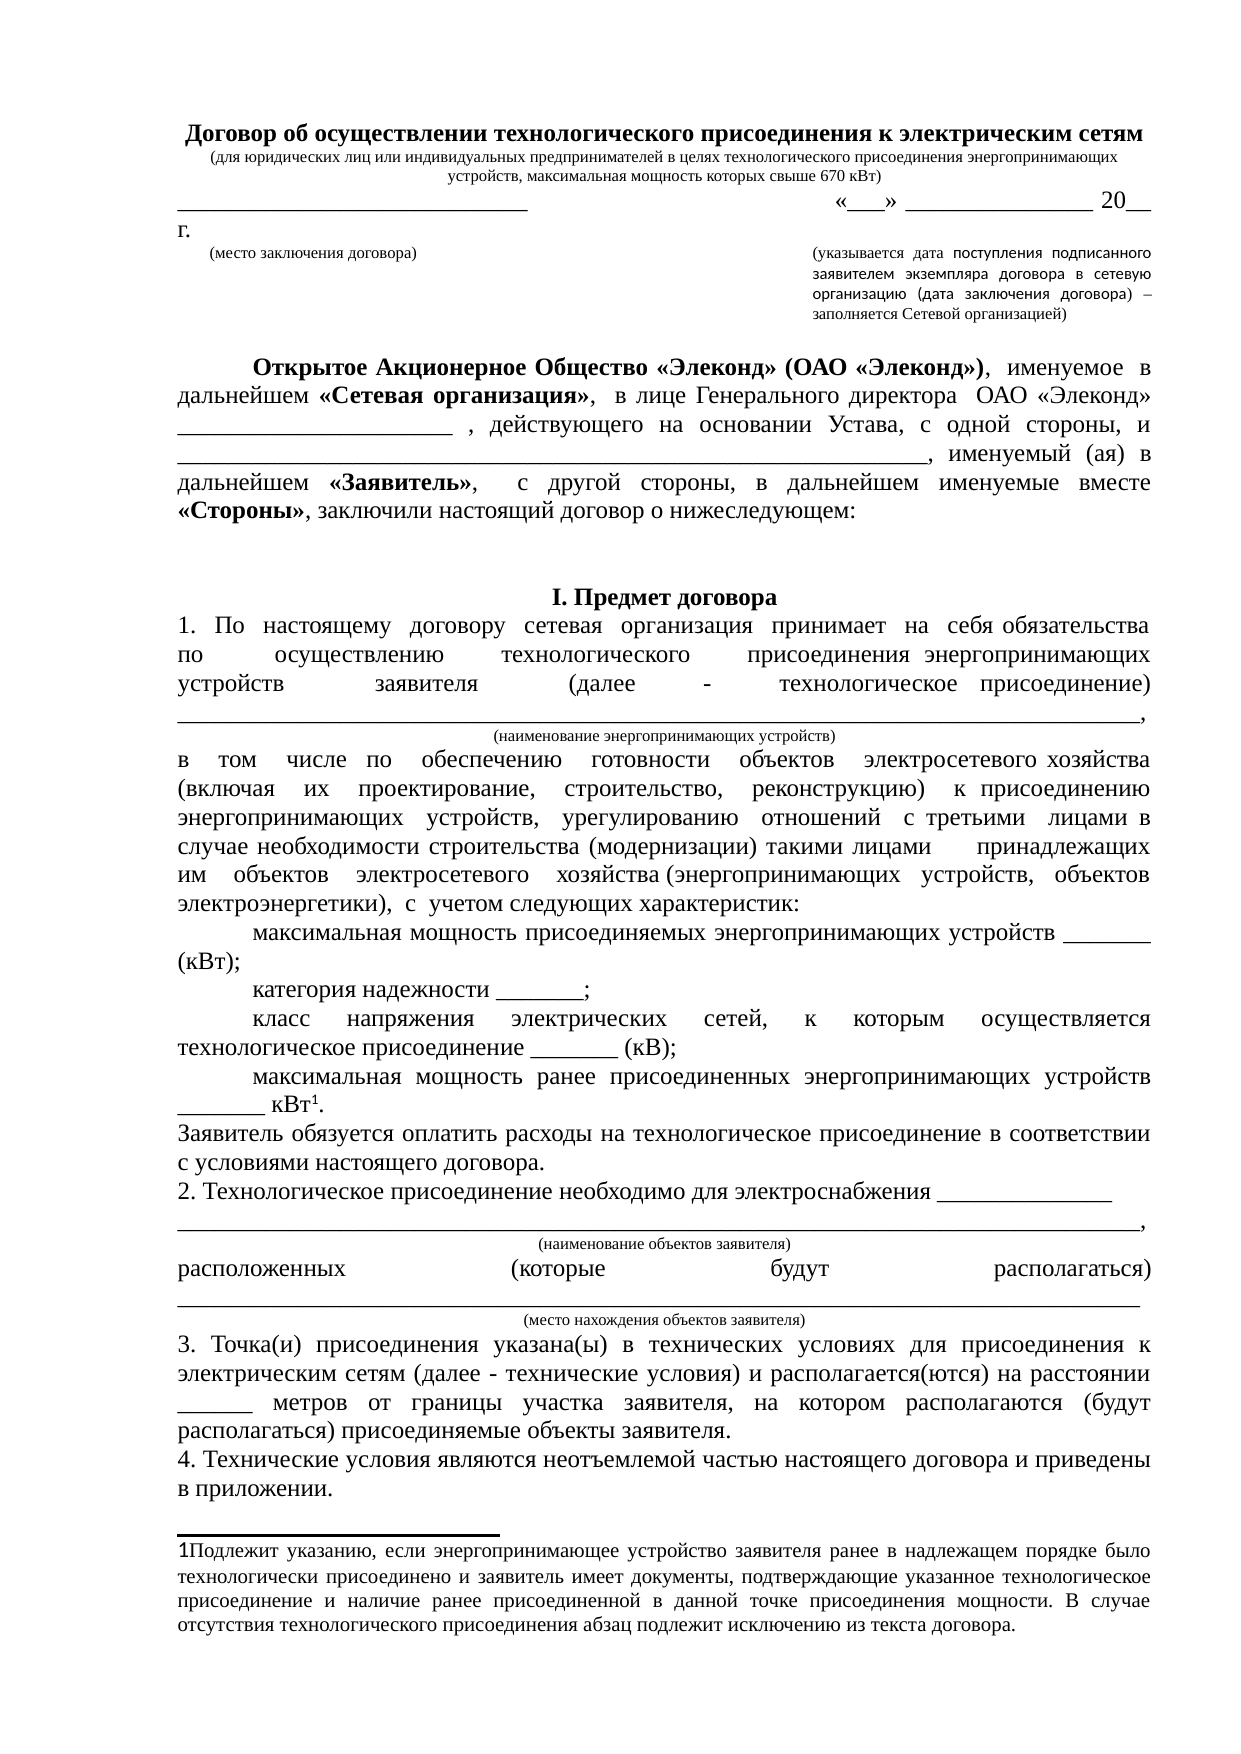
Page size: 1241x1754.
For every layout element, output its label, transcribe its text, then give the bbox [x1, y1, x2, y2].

text категория надежности _______; [177, 974, 1152, 1003]
text _____________________________________________________________________________, [177, 1205, 1152, 1233]
text (наименование объектов заявителя) [177, 1233, 1152, 1253]
text в том числе по обеспечению готовности объектов электросетевого хозяйства (включая их проектирование, строительство, реконструкцию) к присоединению энергопринимающих устройств, урегулированию отношений с третьими лицами в случае необходимости строительства (модернизации) такими лицами принадлежащих им объектов электросетевого хозяйства (энергопринимающих устройств, объектов электроэнергетики), с учетом следующих характеристик: [177, 744, 1152, 917]
text класс напряжения электрических сетей, к которым осуществляется технологическое присоединение _______ (кВ); [177, 1003, 1152, 1061]
text (место заключения договора) (указывается дата поступления подписанного заявителем экземпляра договора в сетевую организацию (дата заключения договора) – заполняется Сетевой организацией) [209, 243, 1152, 323]
text максимальная мощность присоединяемых энергопринимающих устройств _______ (кВт); [177, 917, 1152, 974]
text I. Предмет договора [177, 582, 1152, 610]
text максимальная мощность ранее присоединенных энергопринимающих устройств _______ кВт. [177, 1061, 1152, 1118]
text 4. Технические условия являются неотъемлемой частью настоящего договора и приведены в приложении. [177, 1444, 1152, 1502]
text Открытое Акционерное Общество «Элеконд» (ОАО «Элеконд»), именуемое в дальнейшем «Сетевая организация», в лице Генерального директора ОАО «Элеконд» ______________________ , действующего на основании Устава, с одной стороны, и ____________________________________________________________, именуемый (ая) в дальнейшем «Заявитель», с другой стороны, в дальнейшем именуемые вместе «Стороны», заключили настоящий договор о нижеследующем: [177, 352, 1152, 524]
text Подлежит указанию, если энергопринимающее устройство заявителя ранее в надлежащем порядке было технологически присоединено и заявитель имеет документы, подтверждающие указанное технологическое присоединение и наличие ранее присоединенной в данной точке присоединения мощности. В случае отсутствия технологического присоединения абзац подлежит исключению из текста договора. [177, 1536, 1152, 1636]
text (место нахождения объектов заявителя) [177, 1310, 1152, 1329]
text расположенных (которые будут располагаться) _____________________________________________________________________________ [177, 1253, 1152, 1310]
text 1. По настоящему договору сетевая организация принимает на себя обязательства по осуществлению технологического присоединения энергопринимающих устройств заявителя (далее - технологическое присоединение) _____________________________________________________________________________, [177, 610, 1152, 725]
text 2. Технологическое присоединение необходимо для электроснабжения ______________ [177, 1176, 1152, 1205]
text Договор об осуществлении технологического присоединения к электрическим сетям [177, 118, 1152, 147]
text (для юридических лиц или индивидуальных предпринимателей в целях технологического присоединения энергопринимающих устройств, максимальная мощность которых свыше 670 кВт) [177, 147, 1152, 185]
text ____________________________ «___» _______________ 20__ г. [177, 185, 1152, 243]
text Заявитель обязуется оплатить расходы на технологическое присоединение в соответствии с условиями настоящего договора. [177, 1118, 1152, 1176]
text 3. Точка(и) присоединения указана(ы) в технических условиях для присоединения к электрическим сетям (далее - технические условия) и располагается(ются) на расстоянии ______ метров от границы участка заявителя, на котором располагаются (будут располагаться) присоединяемые объекты заявителя. [177, 1329, 1152, 1444]
text (наименование энергопринимающих устройств) [177, 725, 1152, 744]
